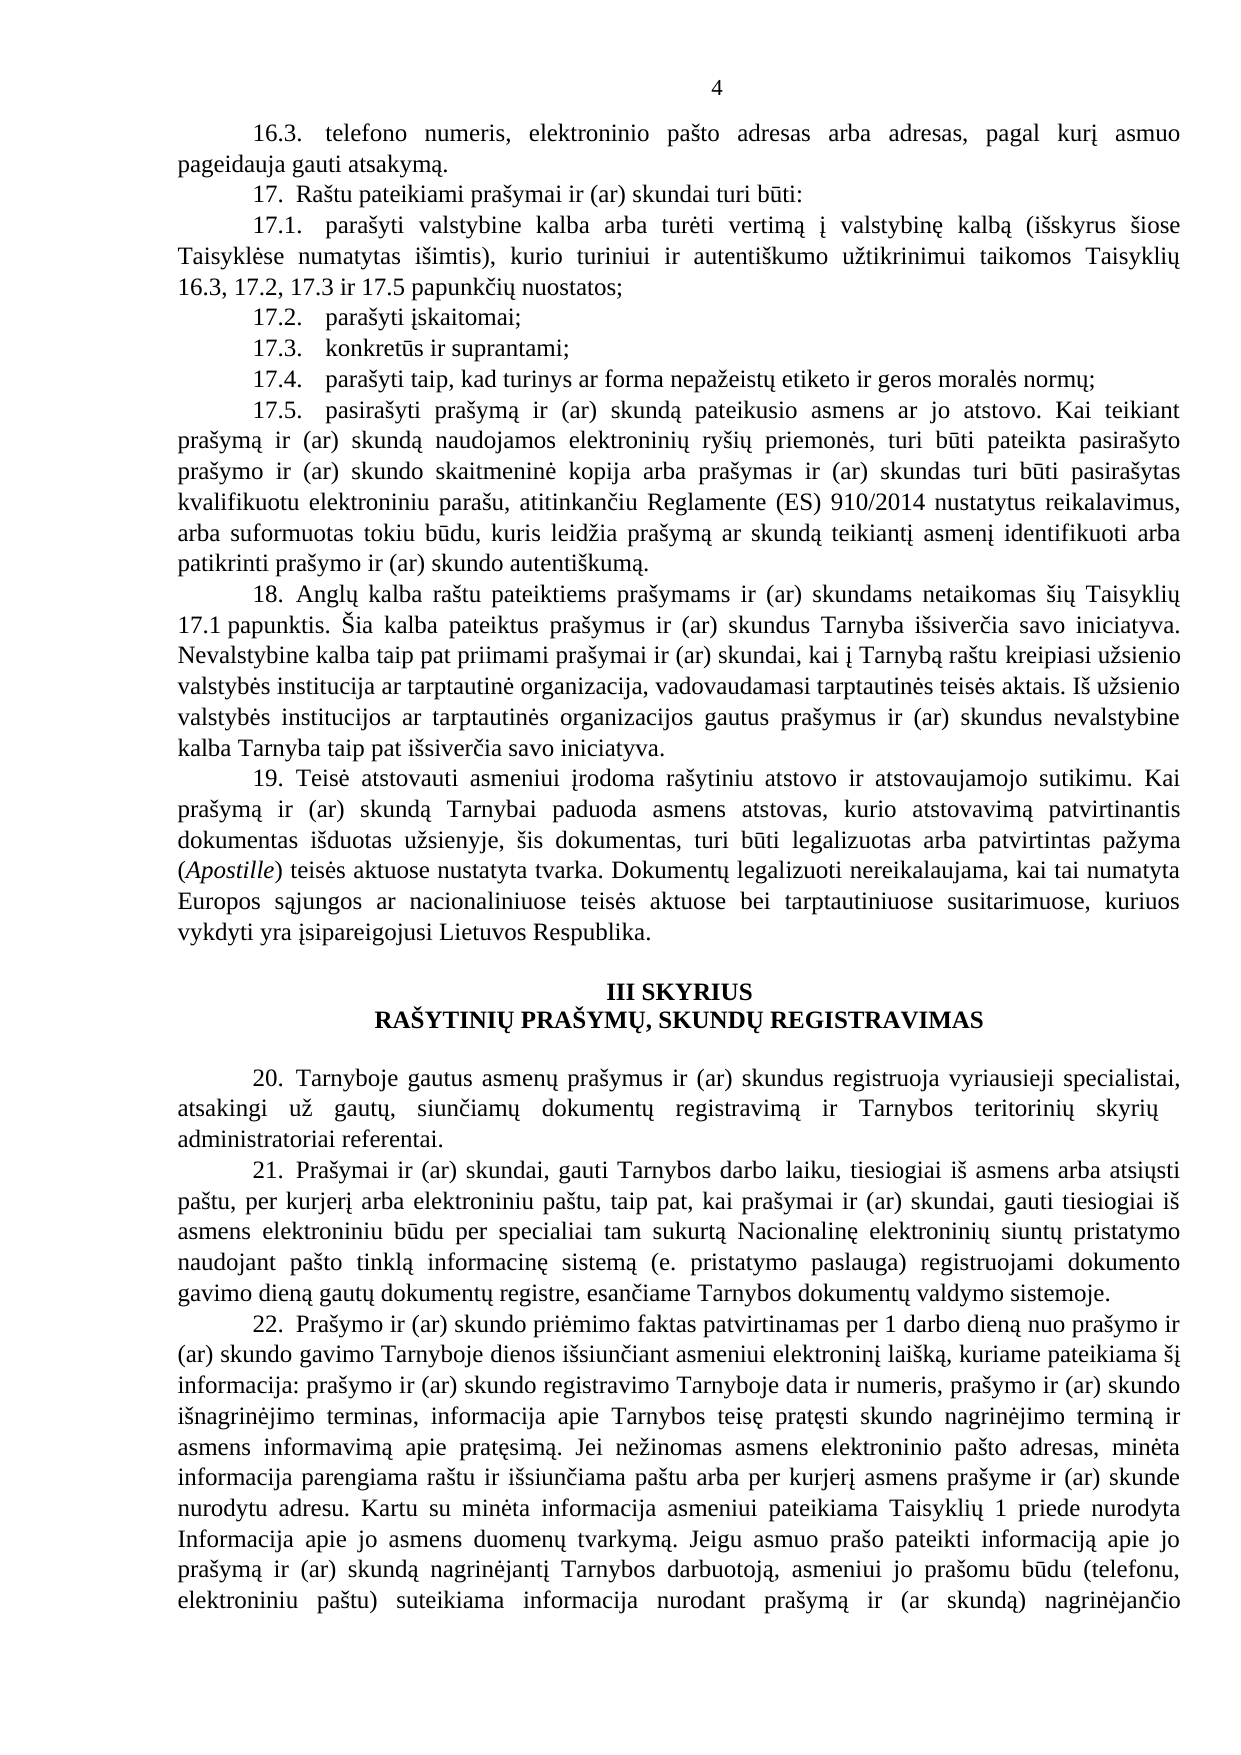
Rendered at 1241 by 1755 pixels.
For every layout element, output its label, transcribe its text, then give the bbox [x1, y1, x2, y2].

text 17.2. parašyti įskaitomai; [177, 302, 1181, 331]
text 18. Anglų kalba raštu pateiktiems prašymams ir (ar) skundams netaikomas šių Taisyklių 17.1 papunktis. Šia kalba pateiktus prašymus ir (ar) skundus Tarnyba išsiverčia savo iniciatyva. Nevalstybine kalba taip pat priimami prašymai ir (ar) skundai, kai į Tarnybą raštu kreipiasi užsienio valstybės institucija ar tarptautinė organizacija, vadovaudamasi tarptautinės teisės aktais. Iš užsienio valstybės institucijos ar tarptautinės organizacijos gautus prašymus ir (ar) skundus nevalstybine kalba Tarnyba taip pat išsiverčia savo iniciatyva. [177, 579, 1181, 761]
text 19. Teisė atstovauti asmeniui įrodoma rašytiniu atstovo ir atstovaujamojo sutikimu. Kai prašymą ir (ar) skundą Tarnybai paduoda asmens atstovas, kurio atstovavimą patvirtinantis dokumentas išduotas užsienyje, šis dokumentas, turi būti legalizuotas arba patvirtintas pažyma (Apostille) teisės aktuose nustatyta tvarka. Dokumentų legalizuoti nereikalaujama, kai tai numatyta Europos sąjungos ar nacionaliniuose teisės aktuose bei tarptautiniuose susitarimuose, kuriuos vykdyti yra įsipareigojusi Lietuvos Respublika. [177, 763, 1181, 946]
text 17.5. pasirašyti prašymą ir (ar) skundą pateikusio asmens ar jo atstovo. Kai teikiant prašymą ir (ar) skundą naudojamos elektroninių ryšių priemonės, turi būti pateikta pasirašyto prašymo ir (ar) skundo skaitmeninė kopija arba prašymas ir (ar) skundas turi būti pasirašytas kvalifikuotu elektroniniu parašu, atitinkančiu Reglamente (ES) 910/2014 nustatytus reikalavimus, arba suformuotas tokiu būdu, kuris leidžia prašymą ar skundą teikiantį asmenį identifikuoti arba patikrinti prašymo ir (ar) skundo autentiškumą. [177, 395, 1181, 577]
text 17.1. parašyti valstybine kalba arba turėti vertimą į valstybinę kalbą (išskyrus šiose Taisyklėse numatytas išimtis), kurio turiniui ir autentiškumo užtikrinimui taikomos Taisyklių 16.3, 17.2, 17.3 ir 17.5 papunkčių nuostatos; [177, 210, 1181, 301]
text III SKYRIUS [177, 977, 1181, 1005]
text 17. Raštu pateikiami prašymai ir (ar) skundai turi būti: [177, 179, 1181, 208]
text RAŠYTINIŲ PRAŠYMŲ, SKUNDŲ REGISTRAVIMAS [177, 1005, 1181, 1034]
text 22. Prašymo ir (ar) skundo priėmimo faktas patvirtinamas per 1 darbo dieną nuo prašymo ir (ar) skundo gavimo Tarnyboje dienos išsiunčiant asmeniui elektroninį laišką, kuriame pateikiama šį informacija: prašymo ir (ar) skundo registravimo Tarnyboje data ir numeris, prašymo ir (ar) skundo išnagrinėjimo terminas, informacija apie Tarnybos teisę pratęsti skundo nagrinėjimo terminą ir asmens informavimą apie pratęsimą. Jei nežinomas asmens elektroninio pašto adresas, minėta informacija parengiama raštu ir išsiunčiama paštu arba per kurjerį asmens prašyme ir (ar) skunde nurodytu adresu. Kartu su minėta informacija asmeniui pateikiama Taisyklių 1 priede nurodyta Informacija apie jo asmens duomenų tvarkymą. Jeigu asmuo prašo pateikti informaciją apie jo prašymą ir (ar) skundą nagrinėjantį Tarnybos darbuotoją, asmeniui jo prašomu būdu (telefonu, elektroniniu paštu) suteikiama informacija nurodant prašymą ir (ar skundą) nagrinėjančio [177, 1309, 1181, 1614]
text 17.4. parašyti taip, kad turinys ar forma nepažeistų etiketo ir geros moralės normų; [177, 364, 1181, 393]
text 16.3. telefono numeris, elektroninio pašto adresas arba adresas, pagal kurį asmuo pageidauja gauti atsakymą. [177, 118, 1181, 178]
text 17.3. konkretūs ir suprantami; [177, 333, 1181, 362]
text 20. Tarnyboje gautus asmenų prašymus ir (ar) skundus registruoja vyriausieji specialistai, atsakingi už gautų, siunčiamų dokumentų registravimą ir Tarnybos teritorinių skyrių administratoriai referentai. [177, 1063, 1181, 1153]
text 21. Prašymai ir (ar) skundai, gauti Tarnybos darbo laiku, tiesiogiai iš asmens arba atsiųsti paštu, per kurjerį arba elektroniniu paštu, taip pat, kai prašymai ir (ar) skundai, gauti tiesiogiai iš asmens elektroniniu būdu per specialiai tam sukurtą Nacionalinę elektroninių siuntų pristatymo naudojant pašto tinklą informacinę sistemą (e. pristatymo paslauga) registruojami dokumento gavimo dieną gautų dokumentų registre, esančiame Tarnybos dokumentų valdymo sistemoje. [177, 1155, 1181, 1307]
